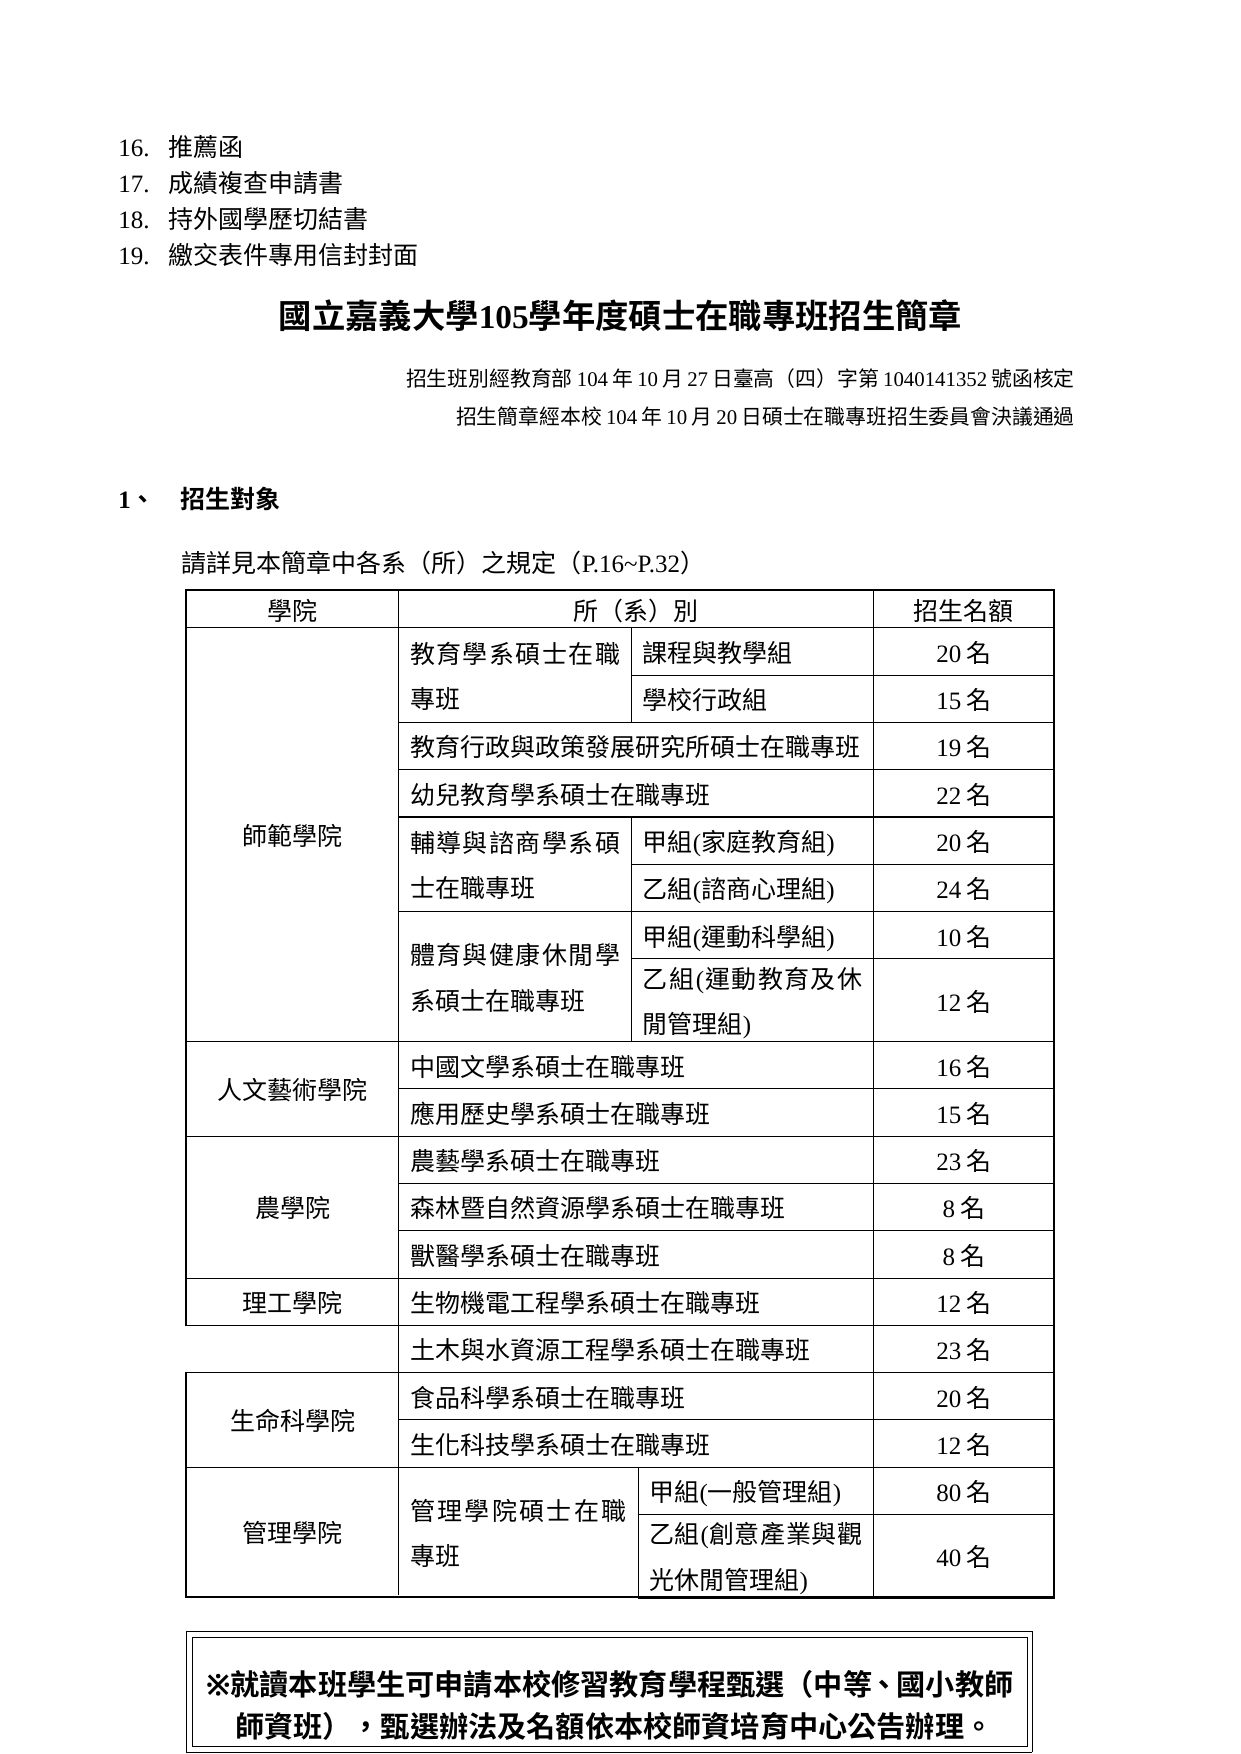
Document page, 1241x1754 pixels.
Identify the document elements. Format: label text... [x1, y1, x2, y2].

table_cell 20名 [874, 818, 1053, 864]
table_cell 10名 [874, 912, 1053, 958]
table_cell 生命科學院 [187, 1373, 398, 1467]
table_cell 15名 [874, 1089, 1053, 1136]
table_header 招生名額 [874, 591, 1053, 627]
table_cell 乙組(諮商心理組) [632, 865, 873, 911]
table_cell 體育與健康休閒學系碩士在職專班 [399, 912, 631, 1041]
table_cell 12名 [874, 959, 1053, 1041]
table_cell 80名 [874, 1468, 1053, 1514]
list 繳交表件專用信封封面 [118, 236, 1122, 272]
table_cell 12名 [874, 1420, 1053, 1467]
text ※就讀本班學生可申請本校修習教育學程甄選（中等、國小教師師資班），甄選辦法及名額依本校師資培育中心公告辦理。 [206, 1662, 1013, 1740]
table_cell 16名 [874, 1042, 1053, 1088]
table_cell 24名 [874, 865, 1053, 911]
table_cell 8名 [874, 1184, 1053, 1230]
table_cell 乙組(創意產業與觀光休閒管理組) [639, 1515, 873, 1596]
table_cell 獸醫學系碩士在職專班 [399, 1231, 873, 1277]
table_cell 40名 [874, 1515, 1053, 1596]
table_cell 23名 [874, 1137, 1053, 1183]
table_cell 15名 [874, 676, 1053, 722]
table_cell 生化科技學系碩士在職專班 [399, 1420, 873, 1467]
text 請詳見本簡章中各系（所）之規定（P.16~P.32） [182, 544, 1122, 580]
subtitle 招生對象 [118, 479, 1122, 516]
table_cell 輔導與諮商學系碩士在職專班 [399, 818, 631, 911]
table_header 所（系）別 [399, 591, 873, 627]
text 國立嘉義大學105學年度碩士在職專班招生簡章 [118, 290, 1122, 338]
table_cell 理工學院 [187, 1279, 398, 1325]
table_cell 甲組(運動科學組) [632, 912, 873, 958]
table_cell 12名 [874, 1279, 1053, 1325]
table_cell 甲組(家庭教育組) [632, 818, 873, 864]
table_cell 19名 [874, 723, 1053, 769]
table_cell 22名 [874, 770, 1053, 816]
table_cell 教育學系碩士在職專班 [399, 628, 631, 722]
table_cell 食品科學系碩士在職專班 [399, 1373, 873, 1419]
table_cell 師範學院 [187, 628, 398, 1041]
table_cell 23名 [874, 1326, 1053, 1372]
table_cell 甲組(一般管理組) [639, 1468, 873, 1514]
table_cell 應用歷史學系碩士在職專班 [399, 1089, 873, 1136]
table_cell 幼兒教育學系碩士在職專班 [399, 770, 873, 816]
table_cell 人文藝術學院 [187, 1042, 398, 1136]
list 持外國學歷切結書 [118, 199, 1122, 236]
table_cell 20名 [874, 1373, 1053, 1419]
table_cell 管理學院碩士在職專班 [399, 1468, 638, 1596]
table_cell 生物機電工程學系碩士在職專班 [399, 1279, 873, 1325]
table_cell 中國文學系碩士在職專班 [399, 1042, 873, 1088]
table_cell 8名 [874, 1231, 1053, 1277]
table_cell 農學院 [187, 1137, 398, 1277]
table_cell 森林暨自然資源學系碩士在職專班 [399, 1184, 873, 1230]
text 招生班別經教育部104年10月27日臺高（四）字第1040141352號函核定 [118, 362, 1074, 393]
table_cell 農藝學系碩士在職專班 [399, 1137, 873, 1183]
table_cell 學校行政組 [632, 676, 873, 722]
table_cell 20名 [874, 628, 1053, 674]
table_header 學院 [187, 591, 398, 627]
table_cell 教育行政與政策發展研究所碩士在職專班 [399, 723, 873, 769]
table_cell 課程與教學組 [632, 628, 873, 674]
table_cell 管理學院 [187, 1468, 398, 1596]
table_cell 乙組(運動教育及休閒管理組) [632, 959, 873, 1041]
list 推薦函 [118, 127, 1122, 163]
list 成績複查申請書 [118, 163, 1122, 199]
text 招生簡章經本校104年10月20日碩士在職專班招生委員會決議通過 [118, 400, 1074, 430]
table_cell 土木與水資源工程學系碩士在職專班 [399, 1326, 873, 1372]
